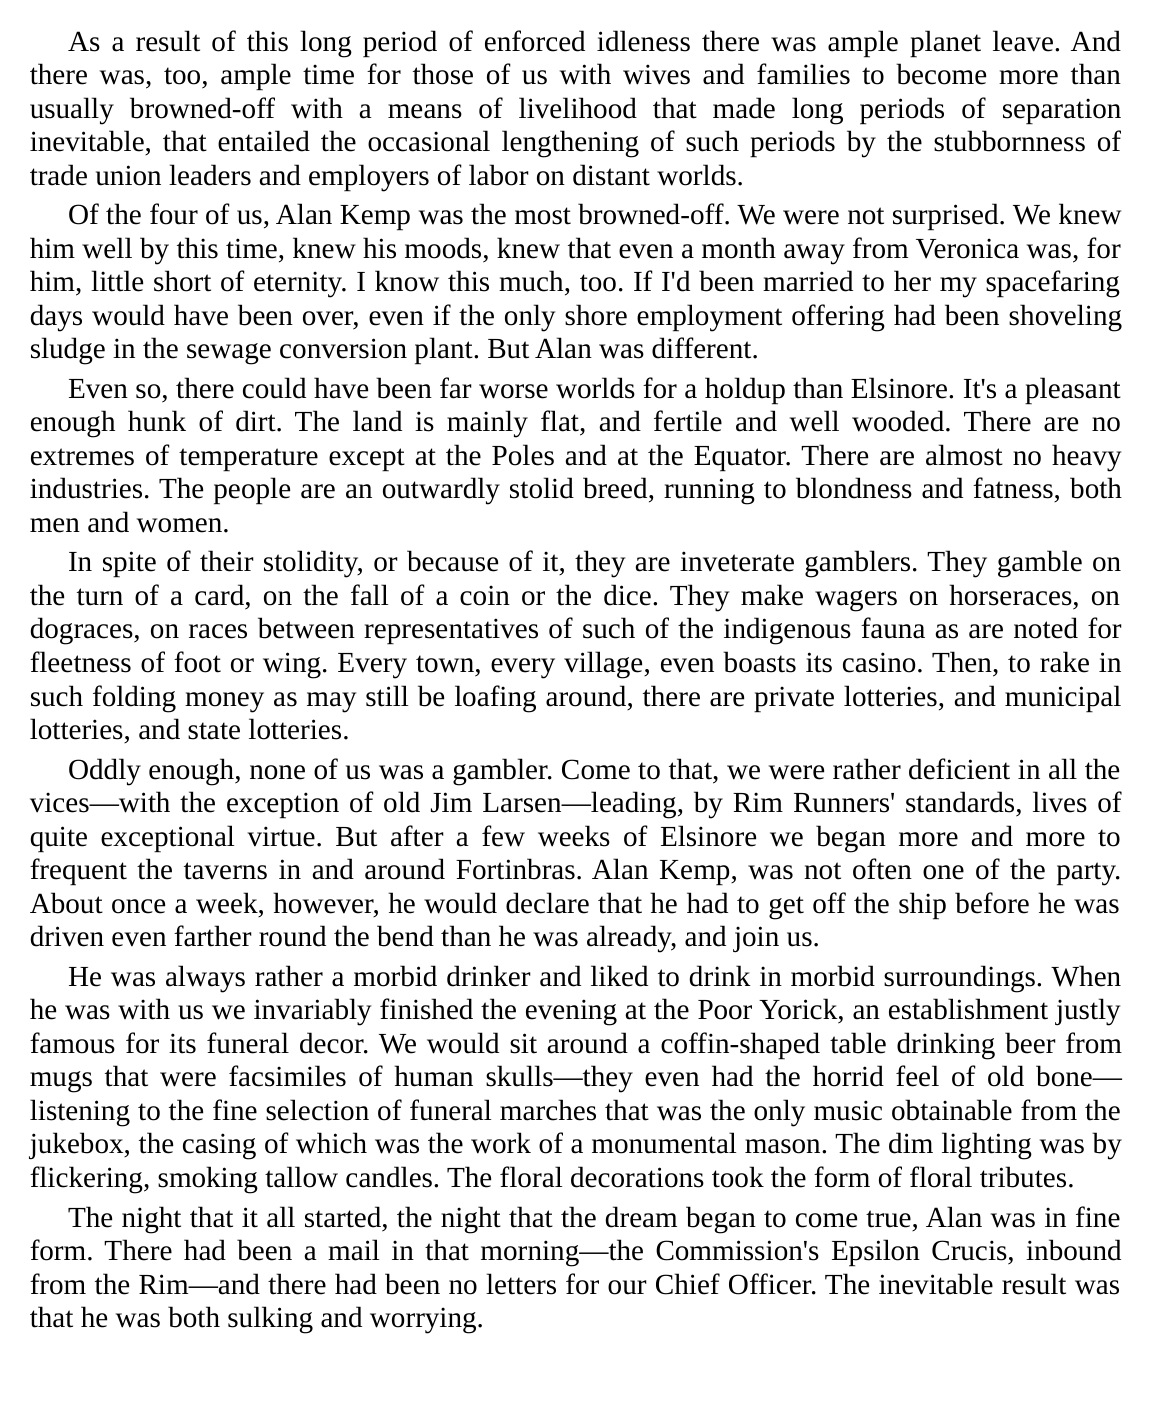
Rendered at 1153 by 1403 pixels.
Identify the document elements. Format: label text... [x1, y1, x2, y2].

text As a result of this long period of enforced idleness there was ample planet leave. And there was, too, ample time for those of us with wives and families to become more than usually browned-off with a means of livelihood that made long periods of separation inevitable, that entailed the occasional lengthening of such periods by the stubbornness of trade union leaders and employers of labor on distant worlds. [29, 24, 1123, 191]
text In spite of their stolidity, or because of it, they are inveterate gamblers. They gamble on the turn of a card, on the fall of a coin or the dice. They make wagers on horseraces, on dograces, on races between representatives of such of the indigenous fauna as are noted for fleetness of foot or wing. Every town, every village, even boasts its casino. Then, to rake in such folding money as may still be loafing around, there are private lotteries, and municipal lotteries, and state lotteries. [29, 544, 1123, 746]
text Even so, there could have been far worse worlds for a holdup than Elsinore. It's a pleasant enough hunk of dirt. The land is mainly flat, and fertile and well wooded. There are no extremes of temperature except at the Poles and at the Equator. There are almost no heavy industries. The people are an outwardly stolid breed, running to blondness and fatness, both men and women. [29, 371, 1123, 539]
text The night that it all started, the night that the dream began to come true, Alan was in fine form. There had been a mail in that morning—the Commission's Epsilon Crucis, inbound from the Rim—and there had been no letters for our Chief Officer. The inevitable result was that he was both sulking and worrying. [29, 1200, 1123, 1334]
text He was always rather a morbid drinker and liked to drink in morbid surroundings. When he was with us we invariably finished the evening at the Poor Yorick, an establishment justly famous for its funeral decor. We would sit around a coffin-shaped table drinking beer from mugs that were facsimiles of human skulls—they even had the horrid feel of old bone—listening to the fine selection of funeral marches that was the only music obtainable from the jukebox, the casing of which was the work of a monumental mason. The dim lighting was by flickering, smoking tallow candles. The floral decorations took the form of floral tributes. [29, 959, 1123, 1194]
text Oddly enough, none of us was a gambler. Come to that, we were rather deficient in all the vices—with the exception of old Jim Larsen—leading, by Rim Runners' standards, lives of quite exceptional virtue. But after a few weeks of Elsinore we began more and more to frequent the taverns in and around Fortinbras. Alan Kemp, was not often one of the party. About once a week, however, he would declare that he had to get off the ship before he was driven even farther round the bend than he was already, and join us. [29, 752, 1123, 953]
text Of the four of us, Alan Kemp was the most browned-off. We were not surprised. We knew him well by this time, knew his moods, knew that even a month away from Veronica was, for him, little short of eternity. I know this much, too. If I'd been married to her my spacefaring days would have been over, even if the only shore employment offering had been shoveling sludge in the sewage conversion plant. But Alan was different. [29, 197, 1123, 365]
